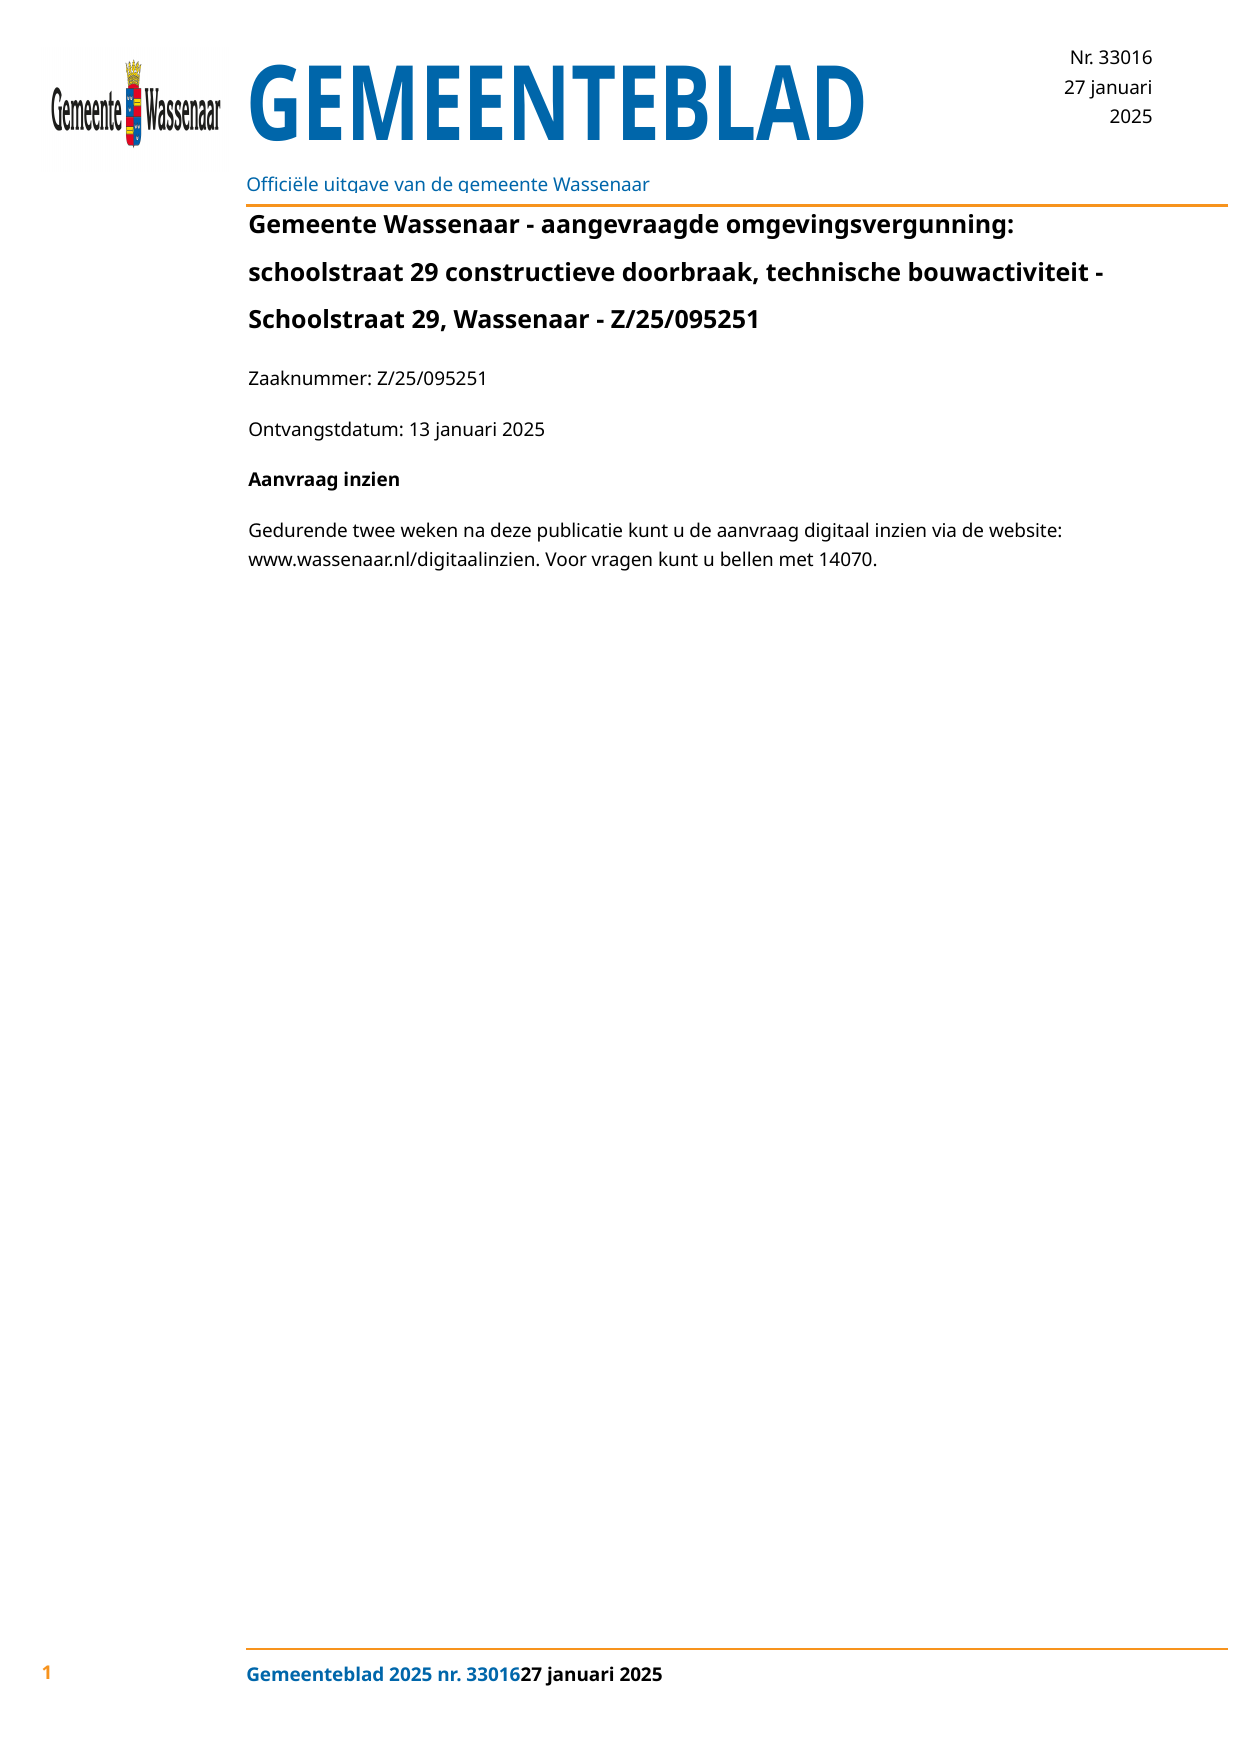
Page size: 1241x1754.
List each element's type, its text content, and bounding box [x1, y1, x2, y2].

text Aanvraag inzien [248, 466, 1152, 492]
picture [41, 47, 231, 172]
text Gedurende twee weken na deze publicatie kunt u de aanvraag digitaal inzien via de website: www.wassenaar.nl/digitaalinzien. Voor vragen kunt u bellen met 14070. [248, 517, 1152, 572]
text Zaaknummer: Z/25/095251 [248, 366, 1152, 391]
text Ontvangstdatum: 13 januari 2025 [248, 416, 1152, 442]
text Gemeente Wassenaar - aangevraagde omgevingsvergunning: schoolstraat 29 constructieve doorbraak, technische bouwactiviteit - Schoolstraat 29, Wassenaar - Z/25/095251 [248, 207, 1152, 336]
